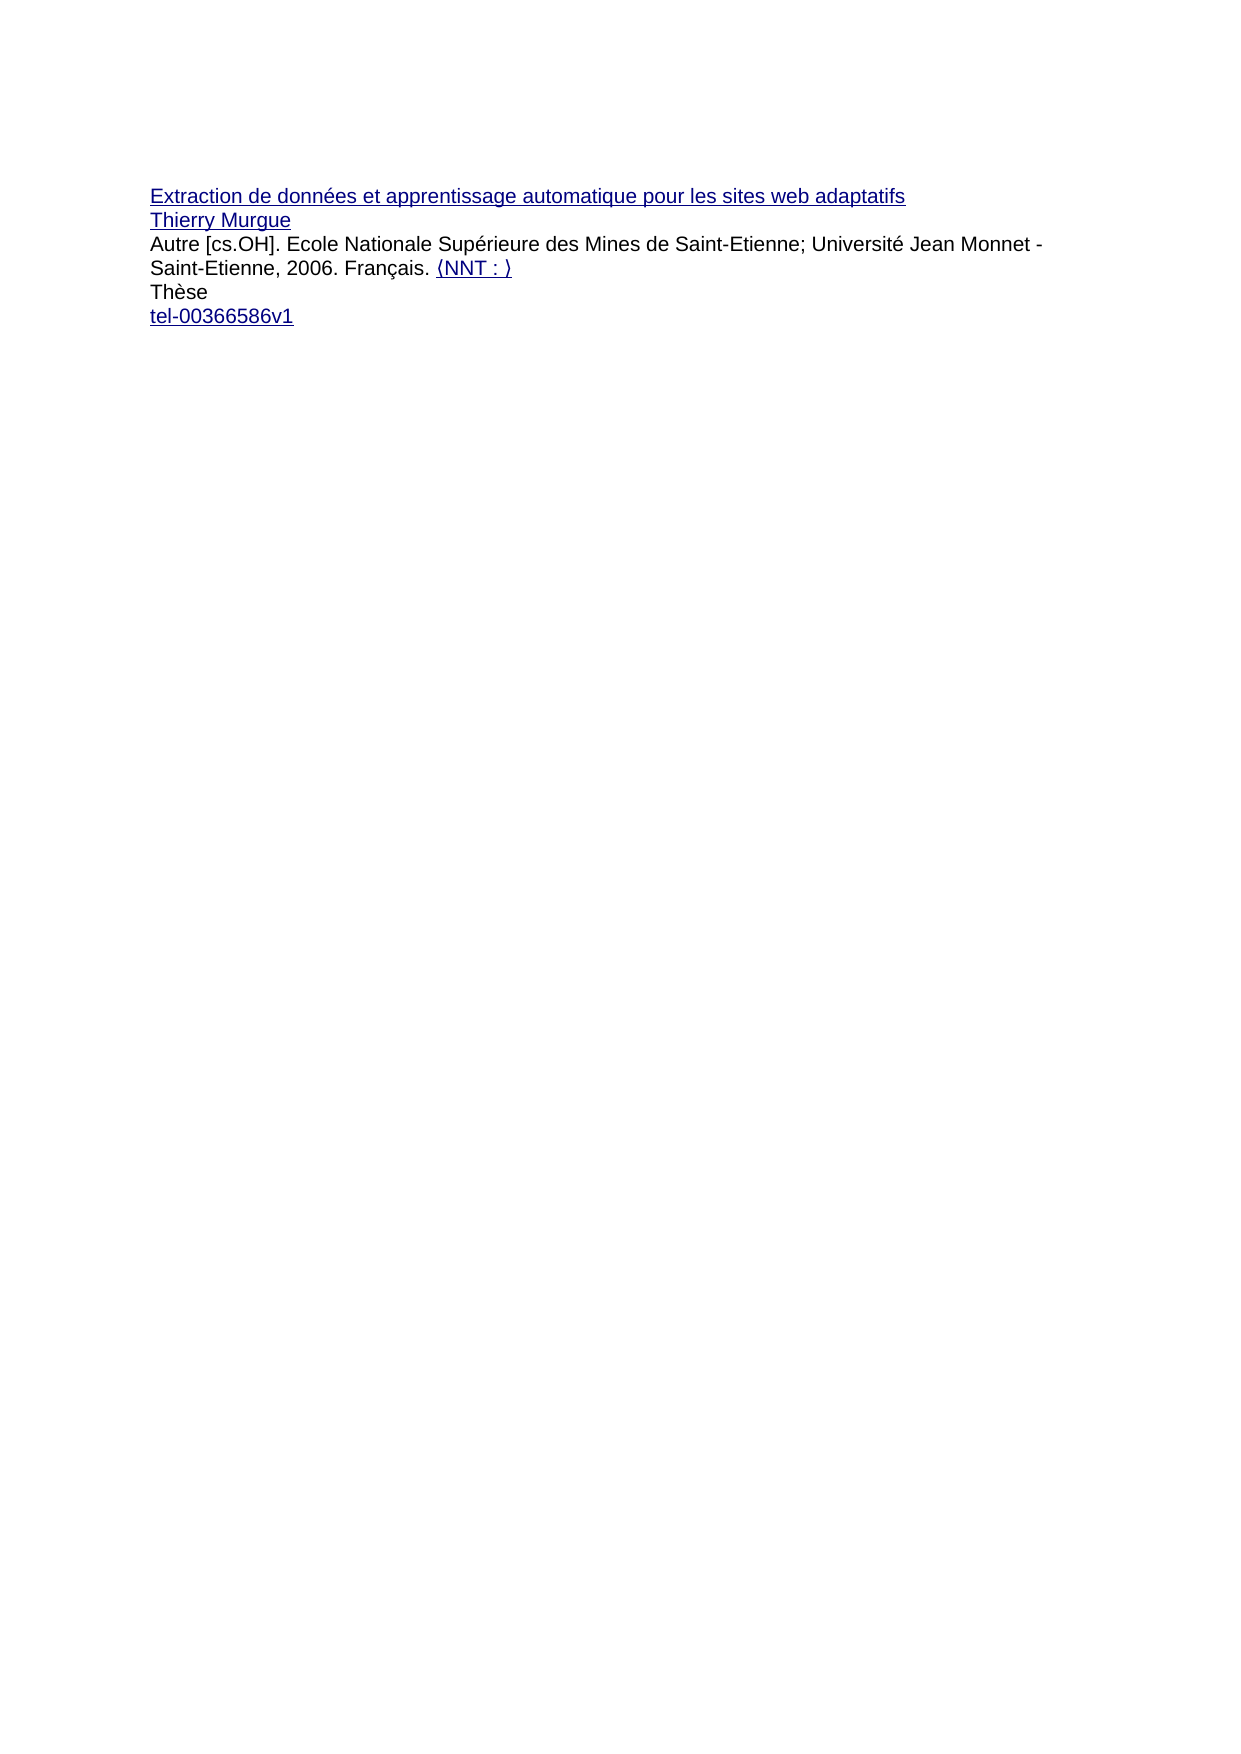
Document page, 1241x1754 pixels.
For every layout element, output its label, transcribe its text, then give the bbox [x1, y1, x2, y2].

table_header Extraction de données et apprentissage automatique pour les sites web adaptatifs Thierry Murgue Autre [cs.OH]. Ecole Nationale Supérieure des Mines de Saint-Etienne; Université Jean Monnet - Saint-Etienne, 2006. Français. ⟨NNT : ⟩ Thèse tel-00366586v1 [150, 184, 1090, 328]
